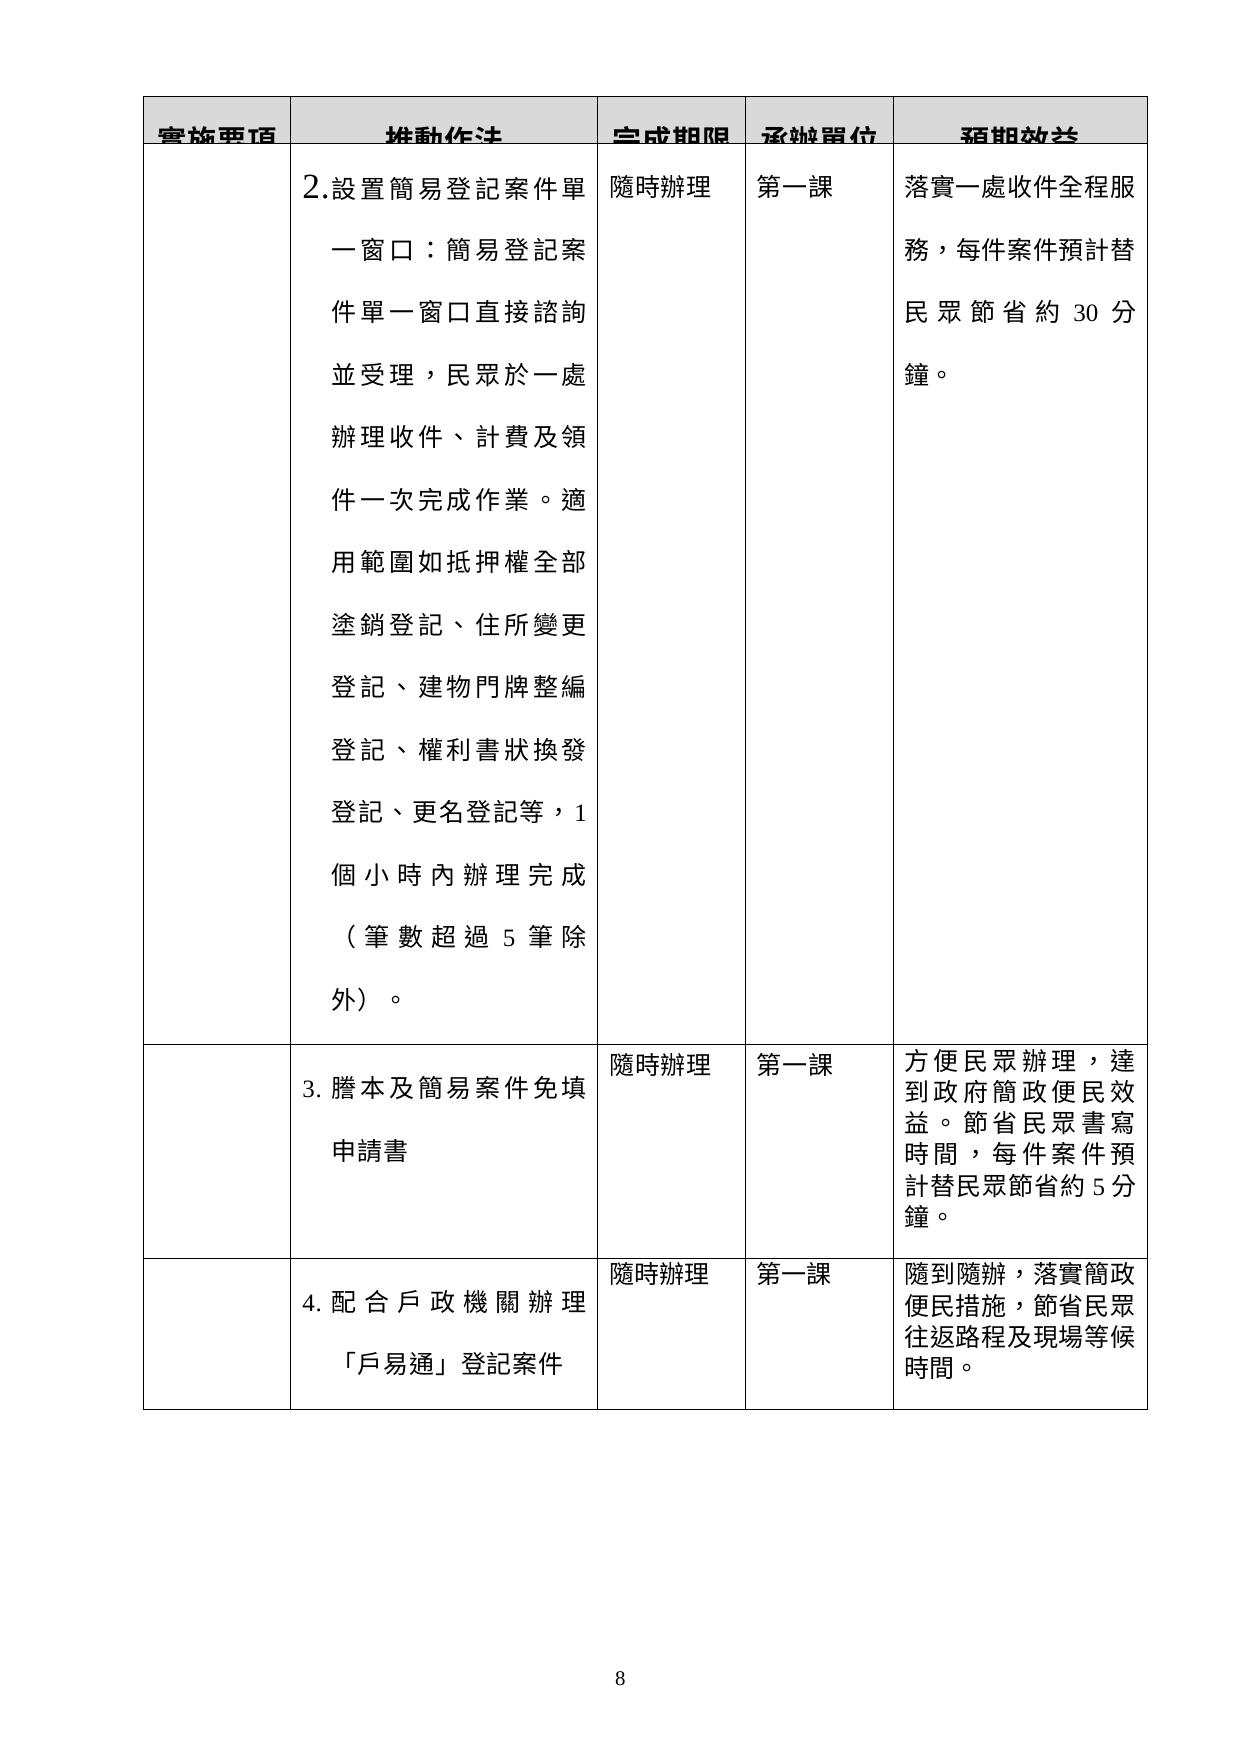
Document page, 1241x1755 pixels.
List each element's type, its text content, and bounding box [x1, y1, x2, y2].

table_cell [144, 144, 290, 1044]
table_cell 設置簡易登記案件單一窗口：簡易登記案件單一窗口直接諮詢並受理，民眾於一處辦理收件、計費及領件一次完成作業。適用範圍如抵押權全部塗銷登記、住所變更登記、建物門牌整編登記、權利書狀換發登記、更名登記等，1個小時內辦理完成（筆數超過5筆除外）。 [291, 144, 597, 1044]
table_header 完成期限 [598, 97, 745, 143]
table_cell 隨時辦理 [598, 1045, 745, 1258]
table_cell 配合戶政機關辦理「戶易通」登記案件 [291, 1259, 597, 1409]
table_cell 隨時辦理 [598, 144, 745, 1044]
table_header 實施要項 [144, 97, 290, 143]
table_cell 落實一處收件全程服務，每件案件預計替民眾節省約30分鐘。 [894, 144, 1147, 1044]
table_cell 第一課 [746, 1259, 893, 1409]
table_cell 謄本及簡易案件免填申請書 [291, 1045, 597, 1258]
table_cell [144, 1259, 290, 1409]
table_cell 第一課 [746, 1045, 893, 1258]
table_cell 方便民眾辦理，達到政府簡政便民效益。節省民眾書寫時間，每件案件預計替民眾節省約5分鐘。 [894, 1045, 1147, 1258]
table_cell 隨到隨辦，落實簡政便民措施，節省民眾往返路程及現場等候時間。 [894, 1259, 1147, 1409]
table_cell 隨時辦理 [598, 1259, 745, 1409]
table_header 承辦單位 [746, 97, 893, 143]
table_cell 第一課 [746, 144, 893, 1044]
table_header 預期效益 [894, 97, 1147, 143]
table_header 推動作法 [291, 97, 597, 143]
table_cell [144, 1045, 290, 1258]
